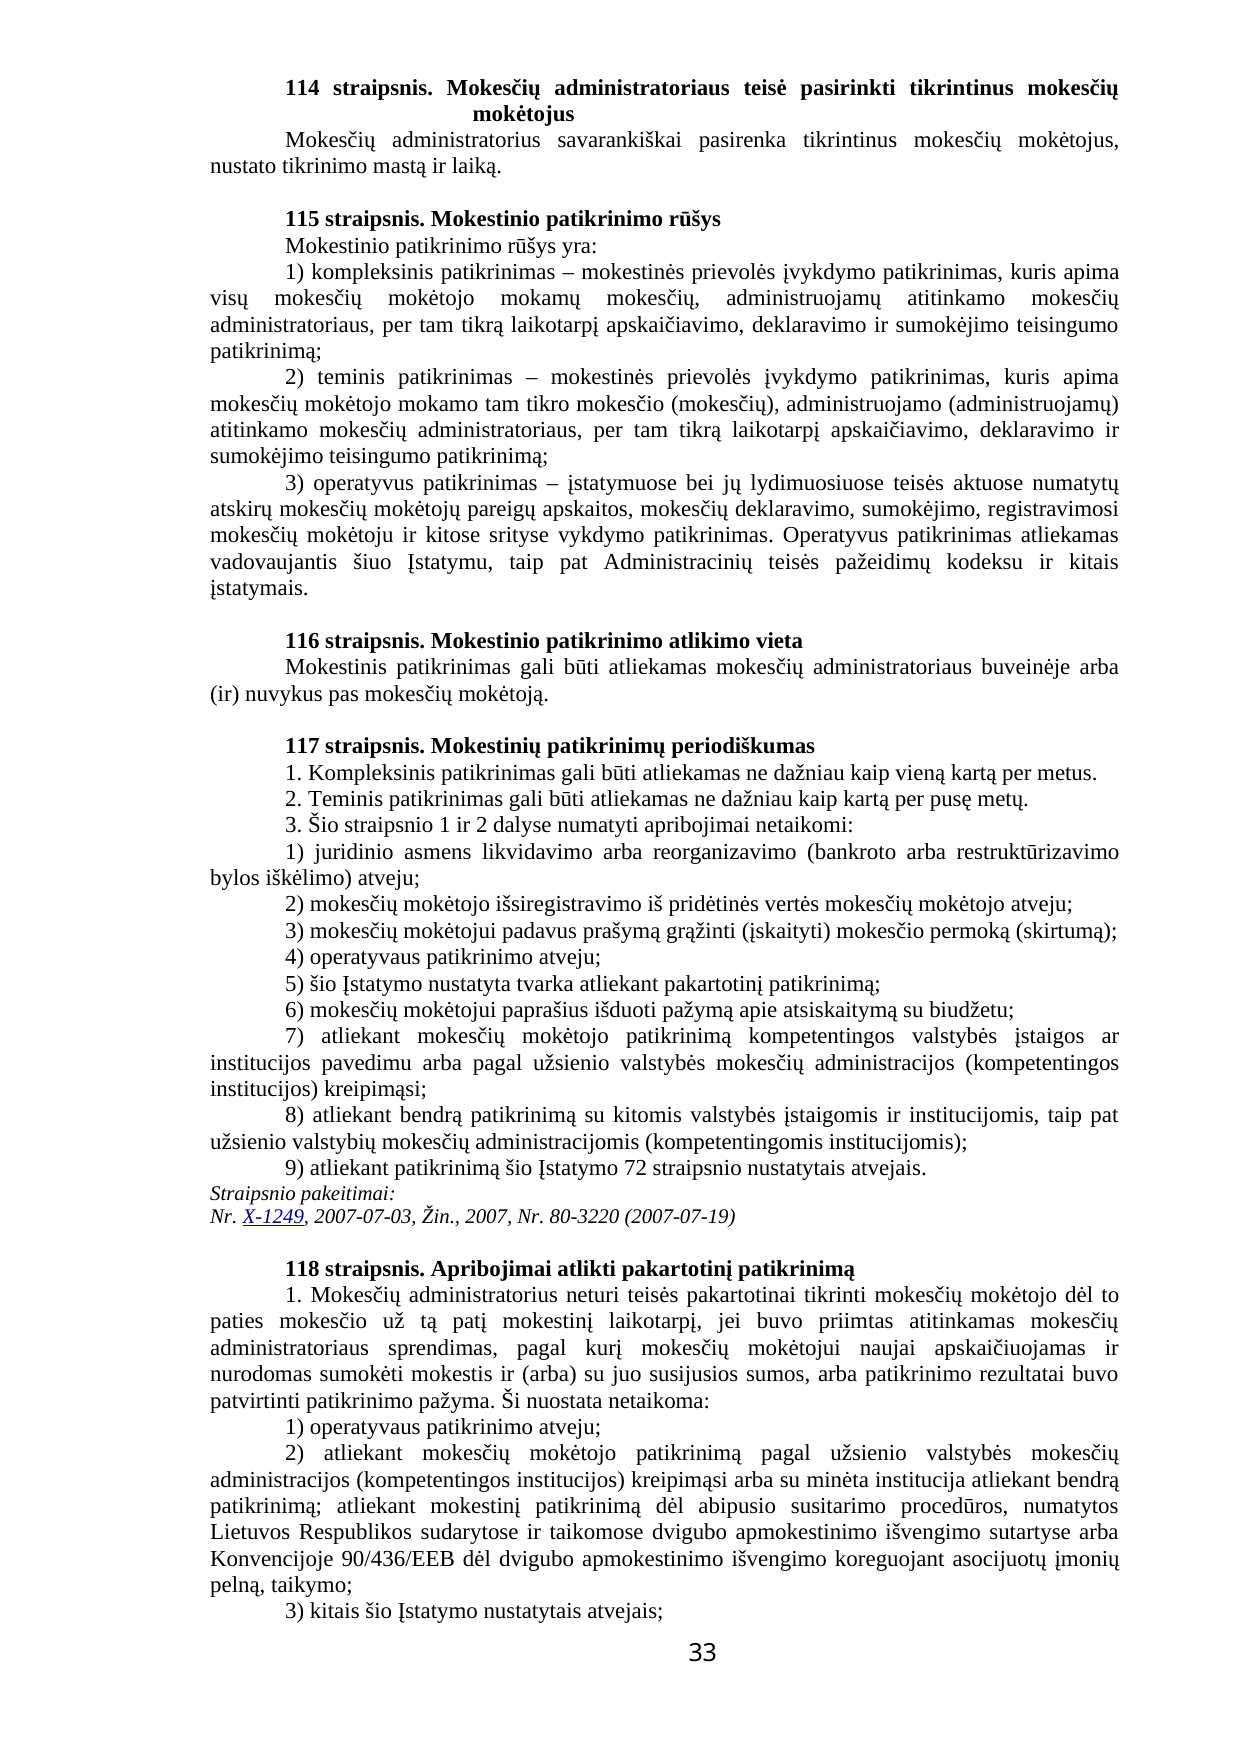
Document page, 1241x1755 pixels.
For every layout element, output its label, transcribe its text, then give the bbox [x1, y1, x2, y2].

text Mokesčių administratorius savarankiškai pasirenka tikrintinus mokesčių mokėtojus, nustato tikrinimo mastą ir laiką. [210, 126, 1120, 179]
text 2) mokesčių mokėtojo išsiregistravimo iš pridėtinės vertės mokesčių mokėtojo atveju; [210, 891, 1120, 917]
text 7) atliekant mokesčių mokėtojo patikrinimą kompetentingos valstybės įstaigos ar institucijos pavedimu arba pagal užsienio valstybės mokesčių administracijos (kompetentingos institucijos) kreipimąsi; [210, 1022, 1120, 1101]
text Mokestinis patikrinimas gali būti atliekamas mokesčių administratoriaus buveinėje arba (ir) nuvykus pas mokesčių mokėtoją. [210, 653, 1120, 706]
text 9) atliekant patikrinimą šio Įstatymo 72 straipsnio nustatytais atvejais. [210, 1154, 1120, 1180]
text 5) šio Įstatymo nustatyta tvarka atliekant pakartotinį patikrinimą; [210, 969, 1120, 996]
text 115 straipsnis. Mokestinio patikrinimo rūšys [210, 205, 1120, 232]
text 1) kompleksinis patikrinimas – mokestinės prievolės įvykdymo patikrinimas, kuris apima visų mokesčių mokėtojo mokamų mokesčių, administruojamų atitinkamo mokesčių administratoriaus, per tam tikrą laikotarpį apskaičiavimo, deklaravimo ir sumokėjimo teisingumo patikrinimą; [210, 258, 1120, 363]
text 1) juridinio asmens likvidavimo arba reorganizavimo (bankroto arba restruktūrizavimo bylos iškėlimo) atveju; [210, 838, 1120, 891]
text 3) operatyvus patikrinimas – įstatymuose bei jų lydimuosiuose teisės aktuose numatytų atskirų mokesčių mokėtojų pareigų apskaitos, mokesčių deklaravimo, sumokėjimo, registravimosi mokesčių mokėtoju ir kitose srityse vykdymo patikrinimas. Operatyvus patikrinimas atliekamas vadovaujantis šiuo Įstatymu, taip pat Administracinių teisės pažeidimų kodeksu ir kitais įstatymais. [210, 469, 1120, 601]
text 3. Šio straipsnio 1 ir 2 dalyse numatyti apribojimai netaikomi: [210, 811, 1120, 838]
text 1. Mokesčių administratorius neturi teisės pakartotinai tikrinti mokesčių mokėtojo dėl to paties mokesčio už tą patį mokestinį laikotarpį, jei buvo priimtas atitinkamas mokesčių administratoriaus sprendimas, pagal kurį mokesčių mokėtojui naujai apskaičiuojamas ir nurodomas sumokėti mokestis ir (arba) su juo susijusios sumos, arba patikrinimo rezultatai buvo patvirtinti patikrinimo pažyma. Ši nuostata netaikoma: [210, 1281, 1120, 1413]
text 6) mokesčių mokėtojui paprašius išduoti pažymą apie atsiskaitymą su biudžetu; [210, 996, 1120, 1022]
text 3) mokesčių mokėtojui padavus prašymą grąžinti (įskaityti) mokesčio permoką (skirtumą); [210, 917, 1120, 943]
text 4) operatyvaus patikrinimo atveju; [210, 943, 1120, 969]
text 114 straipsnis. Mokesčių administratoriaus teisė pasirinkti tikrintinus mokesčių mokėtojus [285, 73, 1120, 126]
text 2. Teminis patikrinimas gali būti atliekamas ne dažniau kaip kartą per pusę metų. [210, 785, 1120, 811]
text Straipsnio pakeitimai: [210, 1180, 1120, 1204]
text 3) kitais šio Įstatymo nustatytais atvejais; [210, 1597, 1120, 1624]
text 1. Kompleksinis patikrinimas gali būti atliekamas ne dažniau kaip vieną kartą per metus. [210, 759, 1120, 785]
text 2) atliekant mokesčių mokėtojo patikrinimą pagal užsienio valstybės mokesčių administracijos (kompetentingos institucijos) kreipimąsi arba su minėta institucija atliekant bendrą patikrinimą; atliekant mokestinį patikrinimą dėl abipusio susitarimo procedūros, numatytos Lietuvos Respublikos sudarytose ir taikomose dvigubo apmokestinimo išvengimo sutartyse arba Konvencijoje 90/436/EEB dėl dvigubo apmokestinimo išvengimo koreguojant asocijuotų įmonių pelną, taikymo; [210, 1439, 1120, 1597]
text 8) atliekant bendrą patikrinimą su kitomis valstybės įstaigomis ir institucijomis, taip pat užsienio valstybių mokesčių administracijomis (kompetentingomis institucijomis); [210, 1101, 1120, 1154]
text 1) operatyvaus patikrinimo atveju; [210, 1413, 1120, 1439]
text 2) teminis patikrinimas – mokestinės prievolės įvykdymo patikrinimas, kuris apima mokesčių mokėtojo mokamo tam tikro mokesčio (mokesčių), administruojamo (administruojamų) atitinkamo mokesčių administratoriaus, per tam tikrą laikotarpį apskaičiavimo, deklaravimo ir sumokėjimo teisingumo patikrinimą; [210, 363, 1120, 469]
text 118 straipsnis. Apribojimai atlikti pakartotinį patikrinimą [210, 1255, 1120, 1281]
text 117 straipsnis. Mokestinių patikrinimų periodiškumas [210, 732, 1120, 759]
text Nr. X-1249, 2007-07-03, Žin., 2007, Nr. 80-3220 (2007-07-19) [210, 1204, 1120, 1228]
text 116 straipsnis. Mokestinio patikrinimo atlikimo vieta [210, 627, 1120, 653]
text Mokestinio patikrinimo rūšys yra: [210, 232, 1120, 258]
